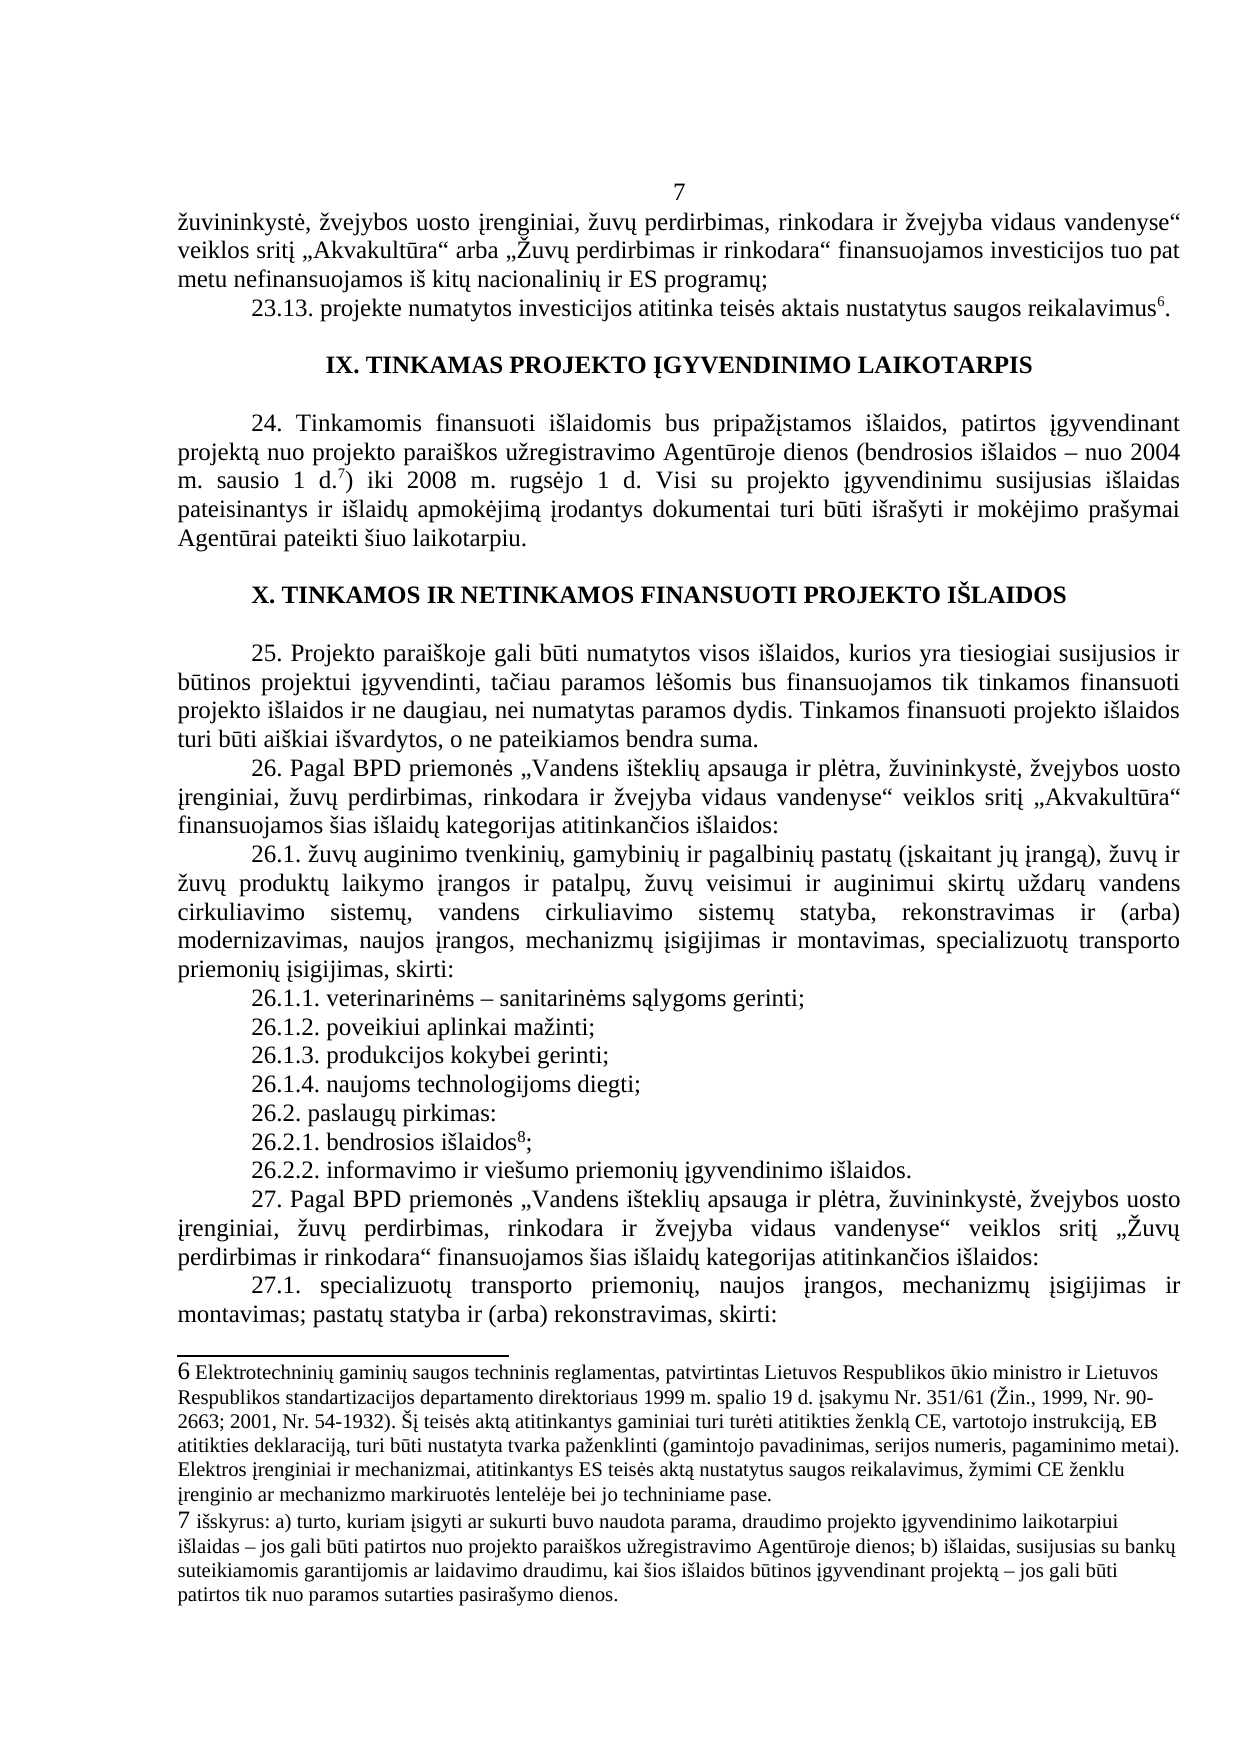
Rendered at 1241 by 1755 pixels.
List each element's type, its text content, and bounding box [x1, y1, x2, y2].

text 26.2.2. informavimo ir viešumo priemonių įgyvendinimo išlaidos. [177, 1155, 1181, 1184]
text žuvininkystė, žvejybos uosto įrenginiai, žuvų perdirbimas, rinkodara ir žvejyba vidaus vandenyse“ veiklos sritį „Akvakultūra“ arba „Žuvų perdirbimas ir rinkodara“ finansuojamos investicijos tuo pat metu nefinansuojamos iš kitų nacionalinių ir ES programų; [177, 207, 1181, 293]
text 26. Pagal BPD priemonės „Vandens išteklių apsauga ir plėtra, žuvininkystė, žvejybos uosto įrenginiai, žuvų perdirbimas, rinkodara ir žvejyba vidaus vandenyse“ veiklos sritį „Akvakultūra“ finansuojamos šias išlaidų kategorijas atitinkančios išlaidos: [177, 753, 1181, 839]
text 26.1.1. veterinarinėms – sanitarinėms sąlygoms gerinti; [177, 983, 1181, 1012]
text 26.1.4. naujoms technologijoms diegti; [177, 1069, 1181, 1098]
text 27. Pagal BPD priemonės „Vandens išteklių apsauga ir plėtra, žuvininkystė, žvejybos uosto įrenginiai, žuvų perdirbimas, rinkodara ir žvejyba vidaus vandenyse“ veiklos sritį „Žuvų perdirbimas ir rinkodara“ finansuojamos šias išlaidų kategorijas atitinkančios išlaidos: [177, 1184, 1181, 1270]
text 24. Tinkamomis finansuoti išlaidomis bus pripažįstamos išlaidos, patirtos įgyvendinant projektą nuo projekto paraiškos užregistravimo Agentūroje dienos (bendrosios išlaidos – nuo 2004 m. sausio 1 d.) iki 2008 m. rugsėjo 1 d. Visi su projekto įgyvendinimu susijusias išlaidas pateisinantys ir išlaidų apmokėjimą įrodantys dokumentai turi būti išrašyti ir mokėjimo prašymai Agentūrai pateikti šiuo laikotarpiu. [177, 408, 1181, 552]
text 23.13. projekte numatytos investicijos atitinka teisės aktais nustatytus saugos reikalavimus. [177, 293, 1181, 322]
text 26.1.3. produkcijos kokybei gerinti; [177, 1040, 1181, 1069]
text 26.1.2. poveikiui aplinkai mažinti; [177, 1012, 1181, 1040]
text Elektrotechninių gaminių saugos techninis reglamentas, patvirtintas Lietuvos Respublikos ūkio ministro ir Lietuvos Respublikos standartizacijos departamento direktoriaus 1999 m. spalio 19 d. įsakymu Nr. 351/61 (Žin., 1999, Nr. 90-2663; 2001, Nr. 54-1932). Šį teisės aktą atitinkantys gaminiai turi turėti atitikties ženklą CE, vartotojo instrukciją, EB atitikties deklaraciją, turi būti nustatyta tvarka paženklinti (gamintojo pavadinimas, serijos numeris, pagaminimo metai). Elektros įrenginiai ir mechanizmai, atitinkantys ES teisės aktą nustatytus saugos reikalavimus, žymimi CE ženklu įrenginio ar mechanizmo markiruotės lentelėje bei jo techniniame pase. [177, 1356, 1181, 1506]
text 27.1. specializuotų transporto priemonių, naujos įrangos, mechanizmų įsigijimas ir montavimas; pastatų statyba ir (arba) rekonstravimas, skirti: [177, 1270, 1181, 1328]
text išskyrus: a) turto, kuriam įsigyti ar sukurti buvo naudota parama, draudimo projekto įgyvendinimo laikotarpiui išlaidas – jos gali būti patirtos nuo projekto paraiškos užregistravimo Agentūroje dienos; b) išlaidas, susijusias su bankų suteikiamomis garantijomis ar laidavimo draudimu, kai šios išlaidos būtinos įgyvendinant projektą – jos gali būti patirtos tik nuo paramos sutarties pasirašymo dienos. [177, 1506, 1181, 1606]
text IX. TINKAMAS PROJEKTO ĮGYVENDINIMO LAIKOTARPIS [177, 350, 1181, 379]
text 26.2.1. bendrosios išlaidos8; [177, 1127, 1181, 1155]
text 25. Projekto paraiškoje gali būti numatytos visos išlaidos, kurios yra tiesiogiai susijusios ir būtinos projektui įgyvendinti, tačiau paramos lėšomis bus finansuojamos tik tinkamos finansuoti projekto išlaidos ir ne daugiau, nei numatytas paramos dydis. Tinkamos finansuoti projekto išlaidos turi būti aiškiai išvardytos, o ne pateikiamos bendra suma. [177, 638, 1181, 753]
text 26.2. paslaugų pirkimas: [177, 1098, 1181, 1127]
text X. TINKAMOS IR NETINKAMOS FINANSUOTI PROJEKTO IŠLAIDOS [177, 580, 1181, 609]
text 26.1. žuvų auginimo tvenkinių, gamybinių ir pagalbinių pastatų (įskaitant jų įrangą), žuvų ir žuvų produktų laikymo įrangos ir patalpų, žuvų veisimui ir auginimui skirtų uždarų vandens cirkuliavimo sistemų, vandens cirkuliavimo sistemų statyba, rekonstravimas ir (arba) modernizavimas, naujos įrangos, mechanizmų įsigijimas ir montavimas, specializuotų transporto priemonių įsigijimas, skirti: [177, 839, 1181, 983]
